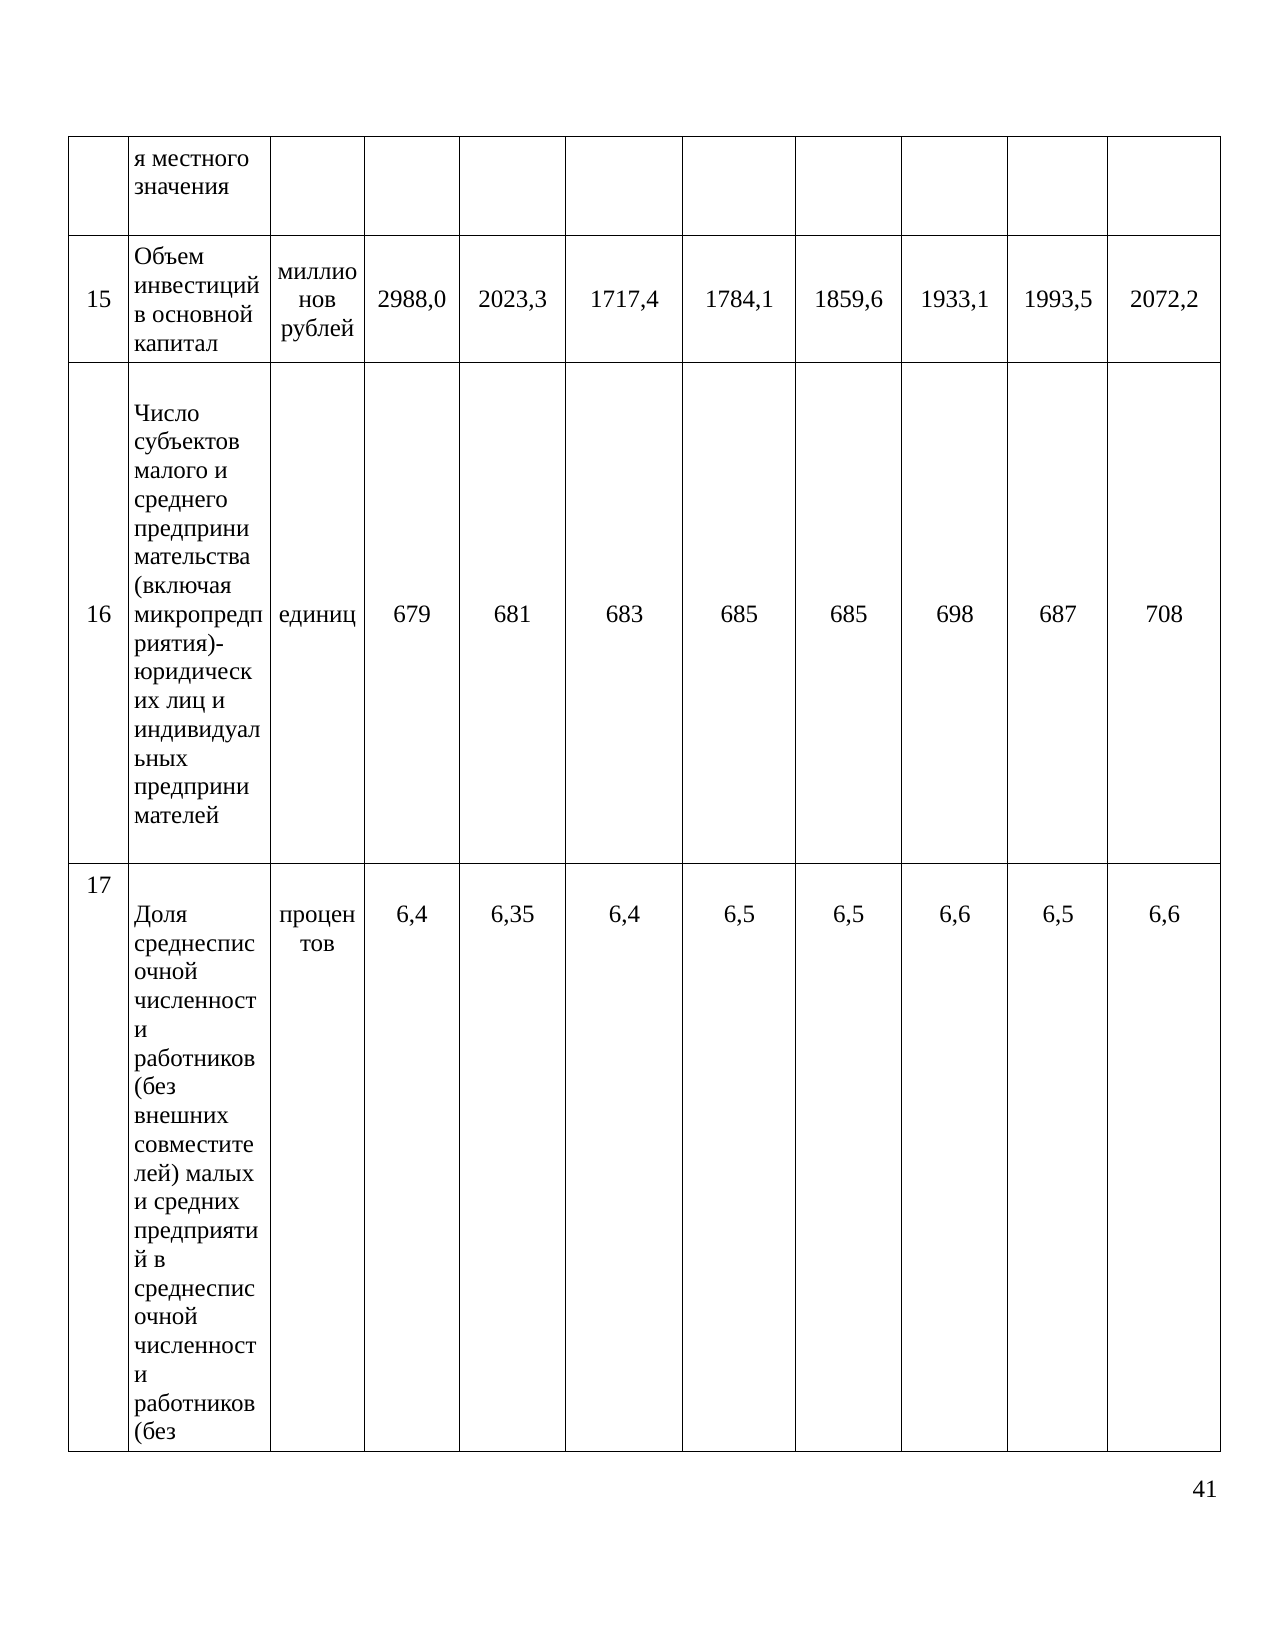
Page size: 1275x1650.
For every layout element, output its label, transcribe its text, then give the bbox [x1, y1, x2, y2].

table_cell 15 [69, 236, 128, 362]
table_cell [1008, 137, 1107, 234]
table_cell 681 [460, 363, 565, 863]
table_cell процентов [271, 864, 364, 1451]
table_cell 685 [796, 363, 901, 863]
table_cell 6,4 [566, 864, 682, 1451]
table_cell 1717,4 [566, 236, 682, 362]
table_cell 698 [902, 363, 1007, 863]
table_cell 708 [1108, 363, 1220, 863]
table_cell 6,5 [683, 864, 795, 1451]
table_cell [1108, 137, 1220, 234]
table_cell 6,4 [365, 864, 459, 1451]
table_cell 685 [683, 363, 795, 863]
table_cell Объем инвестиций в основной капитал [129, 236, 270, 362]
table_cell 6,6 [1108, 864, 1220, 1451]
table_cell единиц [271, 363, 364, 863]
table_cell 1784,1 [683, 236, 795, 362]
table_cell 6,5 [1008, 864, 1107, 1451]
table_cell 2023,3 [460, 236, 565, 362]
table_cell миллионов рублей [271, 236, 364, 362]
table_cell 687 [1008, 363, 1107, 863]
table_cell [683, 137, 795, 234]
table_cell [902, 137, 1007, 234]
table_cell Доля среднесписочной численности работников (без внешних совместителей) малых и средних предприятий в среднесписочной численности работников (без [129, 864, 270, 1451]
table_cell [460, 137, 565, 234]
table_cell 16 [69, 363, 128, 863]
table_cell я местного значения [129, 137, 270, 234]
table_cell 17 [69, 864, 128, 1451]
table_cell Число субъектов малого и среднего предпринимательства (включая микропредприятия)- юридических лиц и индивидуальных предпринимателей [129, 363, 270, 863]
table_cell 683 [566, 363, 682, 863]
table_cell [271, 137, 364, 234]
table_cell 6,6 [902, 864, 1007, 1451]
table_cell 6,5 [796, 864, 901, 1451]
table_cell 1933,1 [902, 236, 1007, 362]
table_cell [365, 137, 459, 234]
table_cell 2072,2 [1108, 236, 1220, 362]
table_cell 6,35 [460, 864, 565, 1451]
table_cell [796, 137, 901, 234]
table_cell 679 [365, 363, 459, 863]
table_cell 1993,5 [1008, 236, 1107, 362]
table_cell 1859,6 [796, 236, 901, 362]
table_cell [69, 137, 128, 234]
table_cell [566, 137, 682, 234]
table_cell 2988,0 [365, 236, 459, 362]
